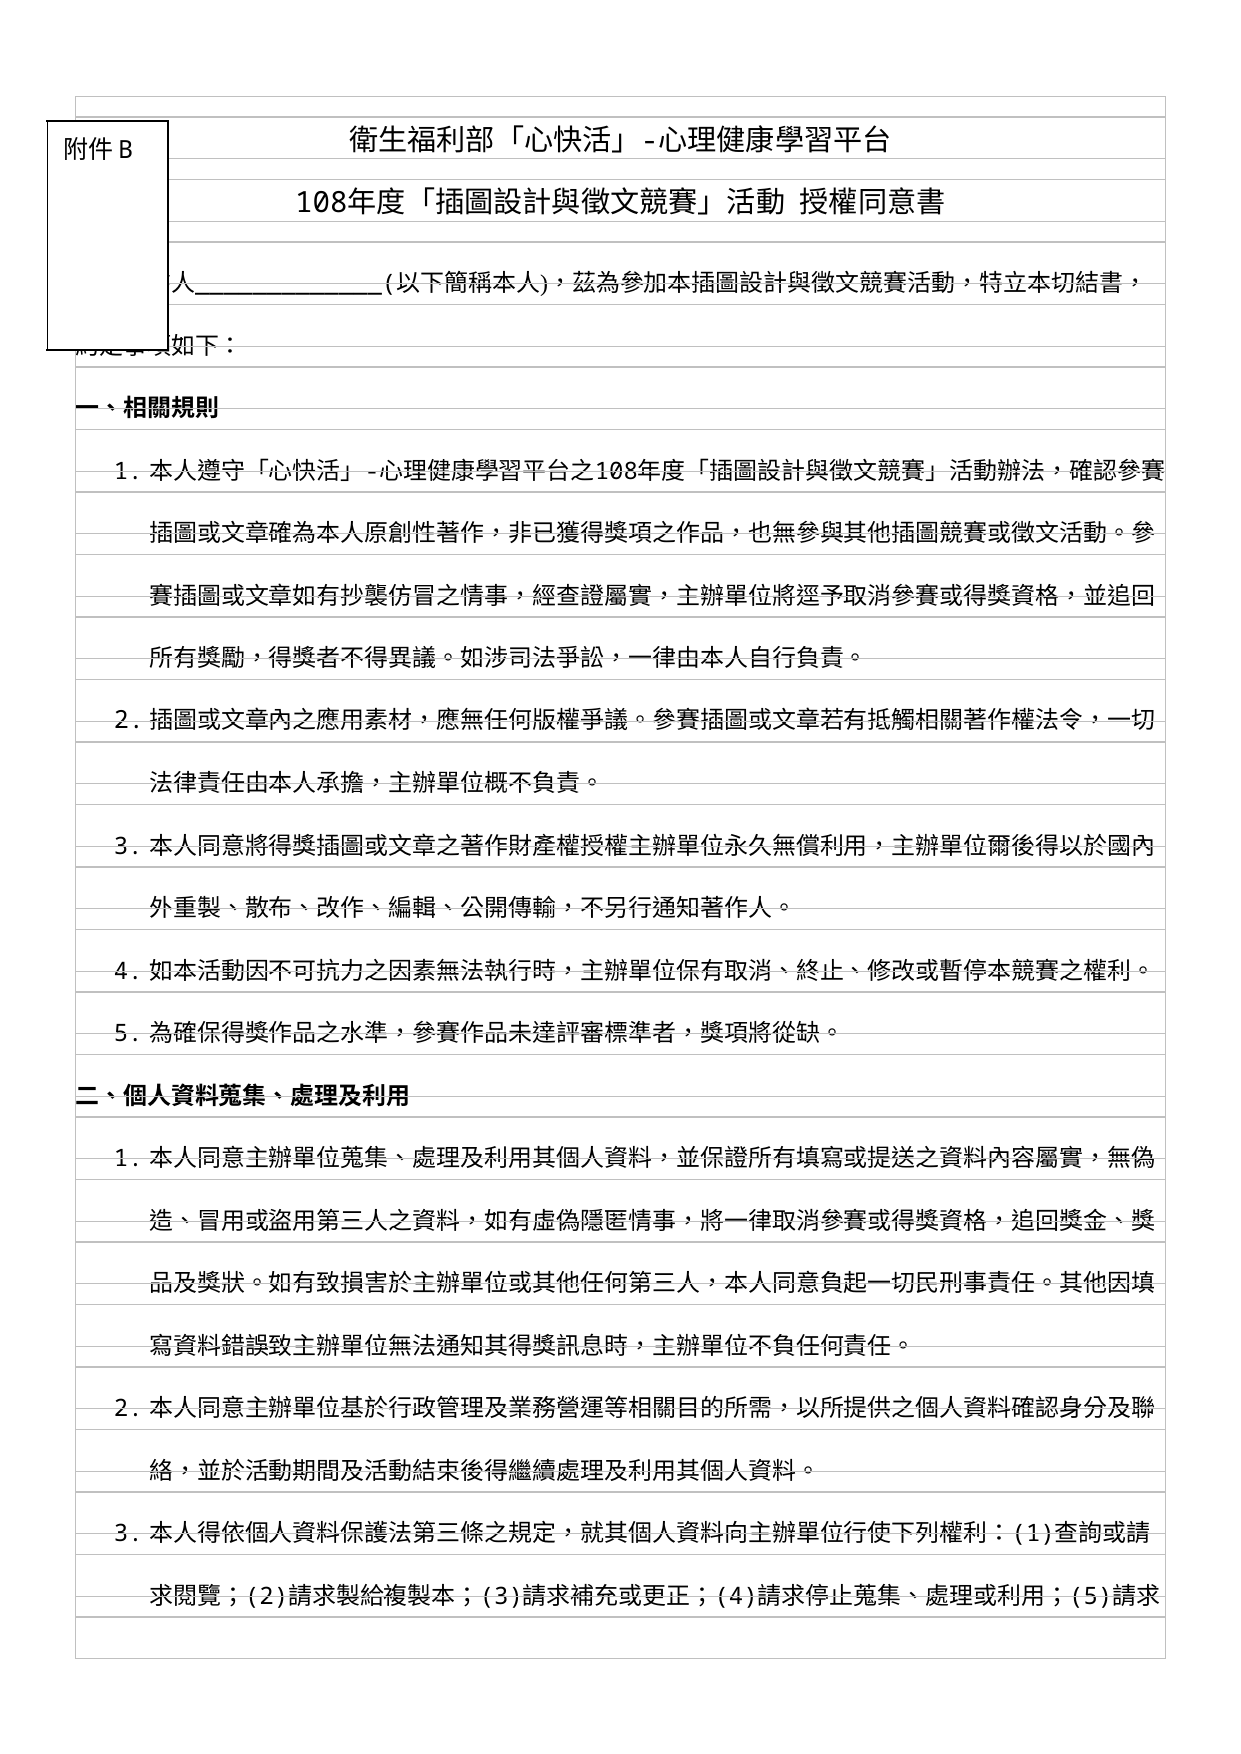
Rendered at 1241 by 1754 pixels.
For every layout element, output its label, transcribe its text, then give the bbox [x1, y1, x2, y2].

text 立同意書人_____________(以下簡稱本人)，茲為參加本插圖設計與徵文競賽活動，特立本切結書，約定事項如下： [169, 305, 1165, 346]
text 108年度「插圖設計與徵文競賽」活動 授權同意書 [169, 180, 1165, 221]
list 本人同意將得獎插圖或文章之著作財產權授權主辦單位永久無償利用，主辦單位爾後得以於國內外重製、散布、改作、編輯、公開傳輸，不另行通知著作人。 [113, 805, 1165, 846]
list 為確保得獎作品之水準，參賽作品未達評審標準者，獎項將從缺。 [113, 993, 1165, 1033]
list 本人同意主辦單位蒐集、處理及利用其個人資料，並保證所有填寫或提送之資料內容屬實，無偽造、冒用或盜用第三人之資料，如有虛偽隱匿情事，將一律取消參賽或得獎資格，追回獎金、獎品及獎狀。如有致損害於主辦單位或其他任何第三人，本人同意負起一切民刑事責任。其他因填寫資料錯誤致主辦單位無法通知其得獎訊息時，主辦單位不負任何責任。 [114, 1305, 1165, 1346]
text 一、相關規則 [76, 409, 1165, 427]
list 本人遵守「心快活」-心理健康學習平台之108年度「插圖設計與徵文競賽」活動辦法，確認參賽插圖或文章確為本人原創性著作，非已獲得獎項之作品，也無參與其他插圖競賽或徵文活動。參賽插圖或文章如有抄襲仿冒之情事，經查證屬實，主辦單位將逕予取消參賽或得獎資格，並追回所有獎勵，得獎者不得異議。如涉司法爭訟，一律由本人自行負責。 [113, 659, 1165, 677]
list 為確保得獎作品之水準，參賽作品未達評審標準者，獎項將從缺。 [113, 1034, 1165, 1052]
list 本人遵守「心快活」-心理健康學習平台之108年度「插圖設計與徵文競賽」活動辦法，確認參賽插圖或文章確為本人原創性著作，非已獲得獎項之作品，也無參與其他插圖競賽或徵文活動。參賽插圖或文章如有抄襲仿冒之情事，經查證屬實，主辦單位將逕予取消參賽或得獎資格，並追回所有獎勵，得獎者不得異議。如涉司法爭訟，一律由本人自行負責。 [113, 534, 1165, 554]
text 108年度「插圖設計與徵文競賽」活動 授權同意書 [169, 159, 1165, 179]
list 本人遵守「心快活」-心理健康學習平台之108年度「插圖設計與徵文競賽」活動辦法，確認參賽插圖或文章確為本人原創性著作，非已獲得獎項之作品，也無參與其他插圖競賽或徵文活動。參賽插圖或文章如有抄襲仿冒之情事，經查證屬實，主辦單位將逕予取消參賽或得獎資格，並追回所有獎勵，得獎者不得異議。如涉司法爭訟，一律由本人自行負責。 [113, 618, 1165, 658]
list 本人得依個人資料保護法第三條之規定，就其個人資料向主辦單位行使下列權利：(1)查詢或請求閱覽；(2)請求製給複製本；(3)請求補充或更正；(4)請求停止蒐集、處理或利用；(5)請求刪除。但如係基於行政管理及業務營運等相關目的所必需，或其他法令有所規範者，主辦單位得拒絕之。 [114, 1534, 1165, 1554]
list 本人遵守「心快活」-心理健康學習平台之108年度「插圖設計與徵文競賽」活動辦法，確認參賽插圖或文章確為本人原創性著作，非已獲得獎項之作品，也無參與其他插圖競賽或徵文活動。參賽插圖或文章如有抄襲仿冒之情事，經查證屬實，主辦單位將逕予取消參賽或得獎資格，並追回所有獎勵，得獎者不得異議。如涉司法爭訟，一律由本人自行負責。 [113, 597, 1165, 616]
text 衛生福利部「心快活」-心理健康學習平台 [76, 97, 1165, 116]
list 如本活動因不可抗力之因素無法執行時，主辦單位保有取消、終止、修改或暫停本競賽之權利。 [113, 930, 1165, 971]
text 衛生福利部「心快活」-心理健康學習平台 [76, 118, 1165, 158]
text 二、個人資料蒐集、處理及利用 [76, 1055, 1165, 1096]
list 本人同意將得獎插圖或文章之著作財產權授權主辦單位永久無償利用，主辦單位爾後得以於國內外重製、散布、改作、編輯、公開傳輸，不另行通知著作人。 [113, 909, 1165, 927]
list 本人同意主辦單位蒐集、處理及利用其個人資料，並保證所有填寫或提送之資料內容屬實，無偽造、冒用或盜用第三人之資料，如有虛偽隱匿情事，將一律取消參賽或得獎資格，追回獎金、獎品及獎狀。如有致損害於主辦單位或其他任何第三人，本人同意負起一切民刑事責任。其他因填寫資料錯誤致主辦單位無法通知其得獎訊息時，主辦單位不負任何責任。 [114, 1284, 1165, 1304]
list 本人同意將得獎插圖或文章之著作財產權授權主辦單位永久無償利用，主辦單位爾後得以於國內外重製、散布、改作、編輯、公開傳輸，不另行通知著作人。 [113, 847, 1165, 866]
list 本人同意主辦單位蒐集、處理及利用其個人資料，並保證所有填寫或提送之資料內容屬實，無偽造、冒用或盜用第三人之資料，如有虛偽隱匿情事，將一律取消參賽或得獎資格，追回獎金、獎品及獎狀。如有致損害於主辦單位或其他任何第三人，本人同意負起一切民刑事責任。其他因填寫資料錯誤致主辦單位無法通知其得獎訊息時，主辦單位不負任何責任。 [114, 1180, 1165, 1221]
list 本人同意主辦單位蒐集、處理及利用其個人資料，並保證所有填寫或提送之資料內容屬實，無偽造、冒用或盜用第三人之資料，如有虛偽隱匿情事，將一律取消參賽或得獎資格，追回獎金、獎品及獎狀。如有致損害於主辦單位或其他任何第三人，本人同意負起一切民刑事責任。其他因填寫資料錯誤致主辦單位無法通知其得獎訊息時，主辦單位不負任何責任。 [114, 1118, 1165, 1158]
text 附件B [63, 129, 152, 166]
list 本人得依個人資料保護法第三條之規定，就其個人資料向主辦單位行使下列權利：(1)查詢或請求閱覽；(2)請求製給複製本；(3)請求補充或更正；(4)請求停止蒐集、處理或利用；(5)請求刪除。但如係基於行政管理及業務營運等相關目的所必需，或其他法令有所規範者，主辦單位得拒絕之。 [114, 1493, 1165, 1533]
list 本人同意將得獎插圖或文章之著作財產權授權主辦單位永久無償利用，主辦單位爾後得以於國內外重製、散布、改作、編輯、公開傳輸，不另行通知著作人。 [113, 868, 1165, 908]
list 本人同意主辦單位蒐集、處理及利用其個人資料，並保證所有填寫或提送之資料內容屬實，無偽造、冒用或盜用第三人之資料，如有虛偽隱匿情事，將一律取消參賽或得獎資格，追回獎金、獎品及獎狀。如有致損害於主辦單位或其他任何第三人，本人同意負起一切民刑事責任。其他因填寫資料錯誤致主辦單位無法通知其得獎訊息時，主辦單位不負任何責任。 [114, 1347, 1165, 1364]
list 本人同意主辦單位蒐集、處理及利用其個人資料，並保證所有填寫或提送之資料內容屬實，無偽造、冒用或盜用第三人之資料，如有虛偽隱匿情事，將一律取消參賽或得獎資格，追回獎金、獎品及獎狀。如有致損害於主辦單位或其他任何第三人，本人同意負起一切民刑事責任。其他因填寫資料錯誤致主辦單位無法通知其得獎訊息時，主辦單位不負任何責任。 [114, 1222, 1165, 1241]
list 本人遵守「心快活」-心理健康學習平台之108年度「插圖設計與徵文競賽」活動辦法，確認參賽插圖或文章確為本人原創性著作，非已獲得獎項之作品，也無參與其他插圖競賽或徵文活動。參賽插圖或文章如有抄襲仿冒之情事，經查證屬實，主辦單位將逕予取消參賽或得獎資格，並追回所有獎勵，得獎者不得異議。如涉司法爭訟，一律由本人自行負責。 [113, 555, 1165, 596]
list 插圖或文章內之應用素材，應無任何版權爭議。參賽插圖或文章若有抵觸相關著作權法令，一切法律責任由本人承擔，主辦單位概不負責。 [113, 680, 1165, 721]
list 插圖或文章內之應用素材，應無任何版權爭議。參賽插圖或文章若有抵觸相關著作權法令，一切法律責任由本人承擔，主辦單位概不負責。 [113, 743, 1165, 783]
text 立同意書人_____________(以下簡稱本人)，茲為參加本插圖設計與徵文競賽活動，特立本切結書，約定事項如下： [169, 243, 1165, 283]
list 插圖或文章內之應用素材，應無任何版權爭議。參賽插圖或文章若有抵觸相關著作權法令，一切法律責任由本人承擔，主辦單位概不負責。 [113, 784, 1165, 802]
list 本人同意主辦單位基於行政管理及業務營運等相關目的所需，以所提供之個人資料確認身分及聯絡，並於活動期間及活動結束後得繼續處理及利用其個人資料。 [114, 1430, 1165, 1471]
list 本人同意主辦單位蒐集、處理及利用其個人資料，並保證所有填寫或提送之資料內容屬實，無偽造、冒用或盜用第三人之資料，如有虛偽隱匿情事，將一律取消參賽或得獎資格，追回獎金、獎品及獎狀。如有致損害於主辦單位或其他任何第三人，本人同意負起一切民刑事責任。其他因填寫資料錯誤致主辦單位無法通知其得獎訊息時，主辦單位不負任何責任。 [114, 1243, 1165, 1283]
list 如本活動因不可抗力之因素無法執行時，主辦單位保有取消、終止、修改或暫停本競賽之權利。 [113, 972, 1165, 989]
list 本人同意主辦單位基於行政管理及業務營運等相關目的所需，以所提供之個人資料確認身分及聯絡，並於活動期間及活動結束後得繼續處理及利用其個人資料。 [114, 1472, 1165, 1489]
text 108年度「插圖設計與徵文競賽」活動 授權同意書 [48, 122, 167, 349]
text 二、個人資料蒐集、處理及利用 [76, 1097, 1165, 1114]
text 立同意書人_____________(以下簡稱本人)，茲為參加本插圖設計與徵文競賽活動，特立本切結書，約定事項如下： [169, 284, 1165, 304]
list 本人遵守「心快活」-心理健康學習平台之108年度「插圖設計與徵文競賽」活動辦法，確認參賽插圖或文章確為本人原創性著作，非已獲得獎項之作品，也無參與其他插圖競賽或徵文活動。參賽插圖或文章如有抄襲仿冒之情事，經查證屬實，主辦單位將逕予取消參賽或得獎資格，並追回所有獎勵，得獎者不得異議。如涉司法爭訟，一律由本人自行負責。 [113, 493, 1165, 533]
list 插圖或文章內之應用素材，應無任何版權爭議。參賽插圖或文章若有抵觸相關著作權法令，一切法律責任由本人承擔，主辦單位概不負責。 [113, 722, 1165, 741]
list 本人同意主辦單位蒐集、處理及利用其個人資料，並保證所有填寫或提送之資料內容屬實，無偽造、冒用或盜用第三人之資料，如有虛偽隱匿情事，將一律取消參賽或得獎資格，追回獎金、獎品及獎狀。如有致損害於主辦單位或其他任何第三人，本人同意負起一切民刑事責任。其他因填寫資料錯誤致主辦單位無法通知其得獎訊息時，主辦單位不負任何責任。 [114, 1159, 1165, 1179]
list 本人同意主辦單位基於行政管理及業務營運等相關目的所需，以所提供之個人資料確認身分及聯絡，並於活動期間及活動結束後得繼續處理及利用其個人資料。 [114, 1368, 1165, 1408]
text 立同意書人_____________(以下簡稱本人)，茲為參加本插圖設計與徵文競賽活動，特立本切結書，約定事項如下： [76, 347, 1165, 364]
list 本人同意主辦單位基於行政管理及業務營運等相關目的所需，以所提供之個人資料確認身分及聯絡，並於活動期間及活動結束後得繼續處理及利用其個人資料。 [114, 1409, 1165, 1429]
list 本人遵守「心快活」-心理健康學習平台之108年度「插圖設計與徵文競賽」活動辦法，確認參賽插圖或文章確為本人原創性著作，非已獲得獎項之作品，也無參與其他插圖競賽或徵文活動。參賽插圖或文章如有抄襲仿冒之情事，經查證屬實，主辦單位將逕予取消參賽或得獎資格，並追回所有獎勵，得獎者不得異議。如涉司法爭訟，一律由本人自行負責。 [113, 430, 1165, 471]
list 本人得依個人資料保護法第三條之規定，就其個人資料向主辦單位行使下列權利：(1)查詢或請求閱覽；(2)請求製給複製本；(3)請求補充或更正；(4)請求停止蒐集、處理或利用；(5)請求刪除。但如係基於行政管理及業務營運等相關目的所必需，或其他法令有所規範者，主辦單位得拒絕之。 [114, 1597, 1165, 1614]
list 本人得依個人資料保護法第三條之規定，就其個人資料向主辦單位行使下列權利：(1)查詢或請求閱覽；(2)請求製給複製本；(3)請求補充或更正；(4)請求停止蒐集、處理或利用；(5)請求刪除。但如係基於行政管理及業務營運等相關目的所必需，或其他法令有所規範者，主辦單位得拒絕之。 [114, 1555, 1165, 1596]
text 一、相關規則 [76, 368, 1165, 408]
list 本人遵守「心快活」-心理健康學習平台之108年度「插圖設計與徵文競賽」活動辦法，確認參賽插圖或文章確為本人原創性著作，非已獲得獎項之作品，也無參與其他插圖競賽或徵文活動。參賽插圖或文章如有抄襲仿冒之情事，經查證屬實，主辦單位將逕予取消參賽或得獎資格，並追回所有獎勵，得獎者不得異議。如涉司法爭訟，一律由本人自行負責。 [113, 472, 1165, 491]
